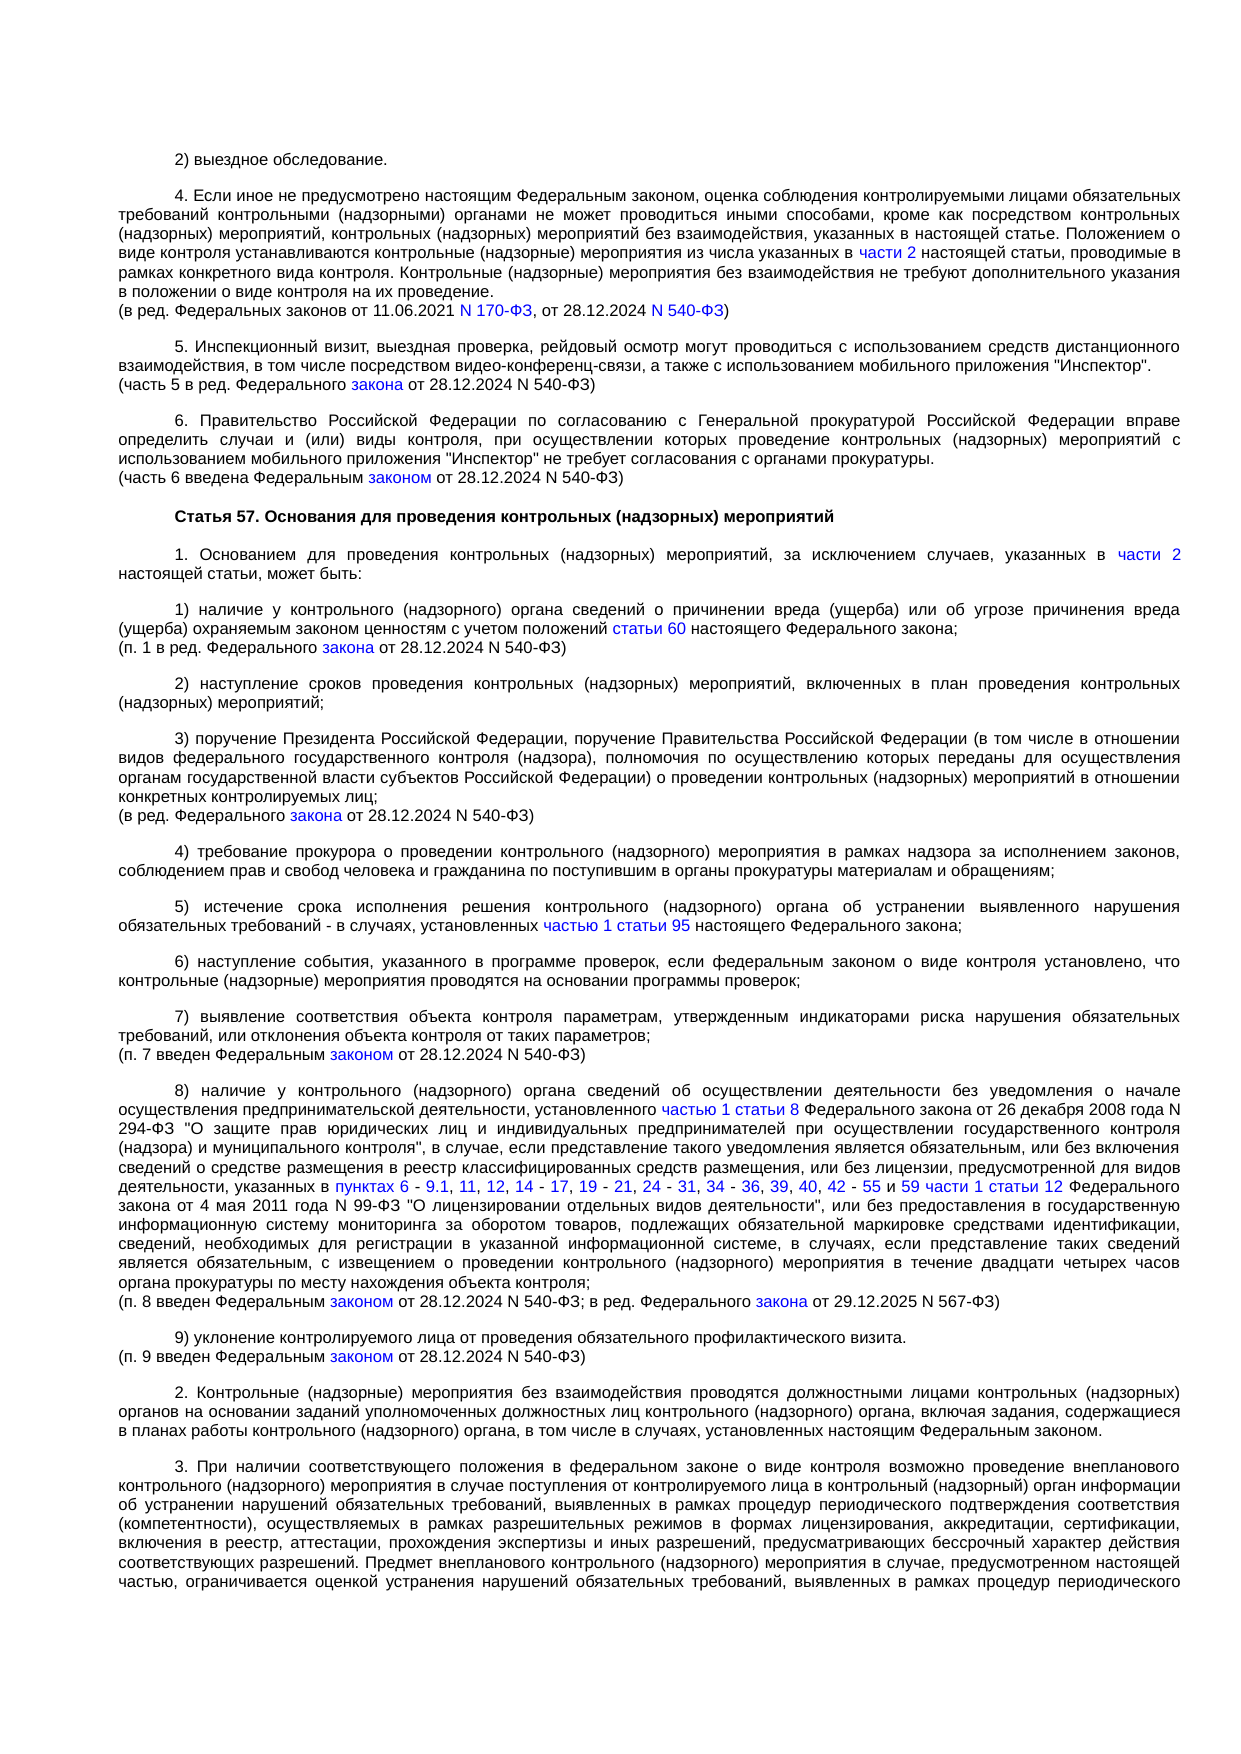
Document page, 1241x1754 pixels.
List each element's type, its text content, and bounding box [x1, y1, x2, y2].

text (п. 7 введен Федеральным законом от 28.12.2024 N 540-ФЗ) [118, 1045, 1181, 1064]
text 4) требование прокурора о проведении контрольного (надзорного) мероприятия в рамках надзора за исполнением законов, соблюдением прав и свобод человека и гражданина по поступившим в органы прокуратуры материалам и обращениям; [118, 842, 1181, 880]
text 2. Контрольные (надзорные) мероприятия без взаимодействия проводятся должностными лицами контрольных (надзорных) органов на основании заданий уполномоченных должностных лиц контрольного (надзорного) органа, включая задания, содержащиеся в планах работы контрольного (надзорного) органа, в том числе в случаях, установленных настоящим Федеральным законом. [118, 1382, 1181, 1440]
text 1) наличие у контрольного (надзорного) органа сведений о причинении вреда (ущерба) или об угрозе причинения вреда (ущерба) охраняемым законом ценностям с учетом положений статьи 60 настоящего Федерального закона; [118, 600, 1181, 638]
text 5. Инспекционный визит, выездная проверка, рейдовый осмотр могут проводиться с использованием средств дистанционного взаимодействия, в том числе посредством видео-конференц-связи, а также с использованием мобильного приложения "Инспектор". [118, 337, 1181, 375]
text (п. 9 введен Федеральным законом от 28.12.2024 N 540-ФЗ) [118, 1347, 1181, 1366]
text 5) истечение срока исполнения решения контрольного (надзорного) органа об устранении выявленного нарушения обязательных требований - в случаях, установленных частью 1 статьи 95 настоящего Федерального закона; [118, 897, 1181, 935]
text 2) выездное обследование. [118, 150, 1181, 169]
text (п. 8 введен Федеральным законом от 28.12.2024 N 540-ФЗ; в ред. Федерального закона от 29.12.2025 N 567-ФЗ) [118, 1292, 1181, 1311]
text 7) выявление соответствия объекта контроля параметрам, утвержденным индикаторами риска нарушения обязательных требований, или отклонения объекта контроля от таких параметров; [118, 1007, 1181, 1045]
text 6. Правительство Российской Федерации по согласованию с Генеральной прокуратурой Российской Федерации вправе определить случаи и (или) виды контроля, при осуществлении которых проведение контрольных (надзорных) мероприятий с использованием мобильного приложения "Инспектор" не требует согласования с органами прокуратуры. [118, 411, 1181, 468]
text (в ред. Федеральных законов от 11.06.2021 N 170-ФЗ, от 28.12.2024 N 540-ФЗ) [118, 301, 1181, 320]
text (п. 1 в ред. Федерального закона от 28.12.2024 N 540-ФЗ) [118, 638, 1181, 657]
text 4. Если иное не предусмотрено настоящим Федеральным законом, оценка соблюдения контролируемыми лицами обязательных требований контрольными (надзорными) органами не может проводиться иными способами, кроме как посредством контрольных (надзорных) мероприятий, контрольных (надзорных) мероприятий без взаимодействия, указанных в настоящей статье. Положением о виде контроля устанавливаются контрольные (надзорные) мероприятия из числа указанных в части 2 настоящей статьи, проводимые в рамках конкретного вида контроля. Контрольные (надзорные) мероприятия без взаимодействия не требуют дополнительного указания в положении о виде контроля на их проведение. [118, 186, 1181, 301]
subtitle Статья 57. Основания для проведения контрольных (надзорных) мероприятий [118, 507, 1181, 526]
text 2) наступление сроков проведения контрольных (надзорных) мероприятий, включенных в план проведения контрольных (надзорных) мероприятий; [118, 674, 1181, 712]
text 6) наступление события, указанного в программе проверок, если федеральным законом о виде контроля установлено, что контрольные (надзорные) мероприятия проводятся на основании программы проверок; [118, 952, 1181, 990]
text 1. Основанием для проведения контрольных (надзорных) мероприятий, за исключением случаев, указанных в части 2 настоящей статьи, может быть: [118, 545, 1181, 583]
text (в ред. Федерального закона от 28.12.2024 N 540-ФЗ) [118, 806, 1181, 825]
text (часть 6 введена Федеральным законом от 28.12.2024 N 540-ФЗ) [118, 468, 1181, 487]
text 9) уклонение контролируемого лица от проведения обязательного профилактического визита. [118, 1327, 1181, 1347]
text 3) поручение Президента Российской Федерации, поручение Правительства Российской Федерации (в том числе в отношении видов федерального государственного контроля (надзора), полномочия по осуществлению которых переданы для осуществления органам государственной власти субъектов Российской Федерации) о проведении контрольных (надзорных) мероприятий в отношении конкретных контролируемых лиц; [118, 729, 1181, 806]
text 8) наличие у контрольного (надзорного) органа сведений об осуществлении деятельности без уведомления о начале осуществления предпринимательской деятельности, установленного частью 1 статьи 8 Федерального закона от 26 декабря 2008 года N 294-ФЗ "О защите прав юридических лиц и индивидуальных предпринимателей при осуществлении государственного контроля (надзора) и муниципального контроля", в случае, если представление такого уведомления является обязательным, или без включения сведений о средстве размещения в реестр классифицированных средств размещения, или без лицензии, предусмотренной для видов деятельности, указанных в пунктах 6 - 9.1, 11, 12, 14 - 17, 19 - 21, 24 - 31, 34 - 36, 39, 40, 42 - 55 и 59 части 1 статьи 12 Федерального закона от 4 мая 2011 года N 99-ФЗ "О лицензировании отдельных видов деятельности", или без предоставления в государственную информационную систему мониторинга за оборотом товаров, подлежащих обязательной маркировке средствами идентификации, сведений, необходимых для регистрации в указанной информационной системе, в случаях, если представление таких сведений является обязательным, с извещением о проведении контрольного (надзорного) мероприятия в течение двадцати четырех часов органа прокуратуры по месту нахождения объекта контроля; [118, 1081, 1181, 1292]
text (часть 5 в ред. Федерального закона от 28.12.2024 N 540-ФЗ) [118, 375, 1181, 394]
text 3. При наличии соответствующего положения в федеральном законе о виде контроля возможно проведение внепланового контрольного (надзорного) мероприятия в случае поступления от контролируемого лица в контрольный (надзорный) орган информации об устранении нарушений обязательных требований, выявленных в рамках процедур периодического подтверждения соответствия (компетентности), осуществляемых в рамках разрешительных режимов в формах лицензирования, аккредитации, сертификации, включения в реестр, аттестации, прохождения экспертизы и иных разрешений, предусматривающих бессрочный характер действия соответствующих разрешений. Предмет внепланового контрольного (надзорного) мероприятия в случае, предусмотренном настоящей частью, ограничивается оценкой устранения нарушений обязательных требований, выявленных в рамках процедур периодического [118, 1457, 1181, 1591]
